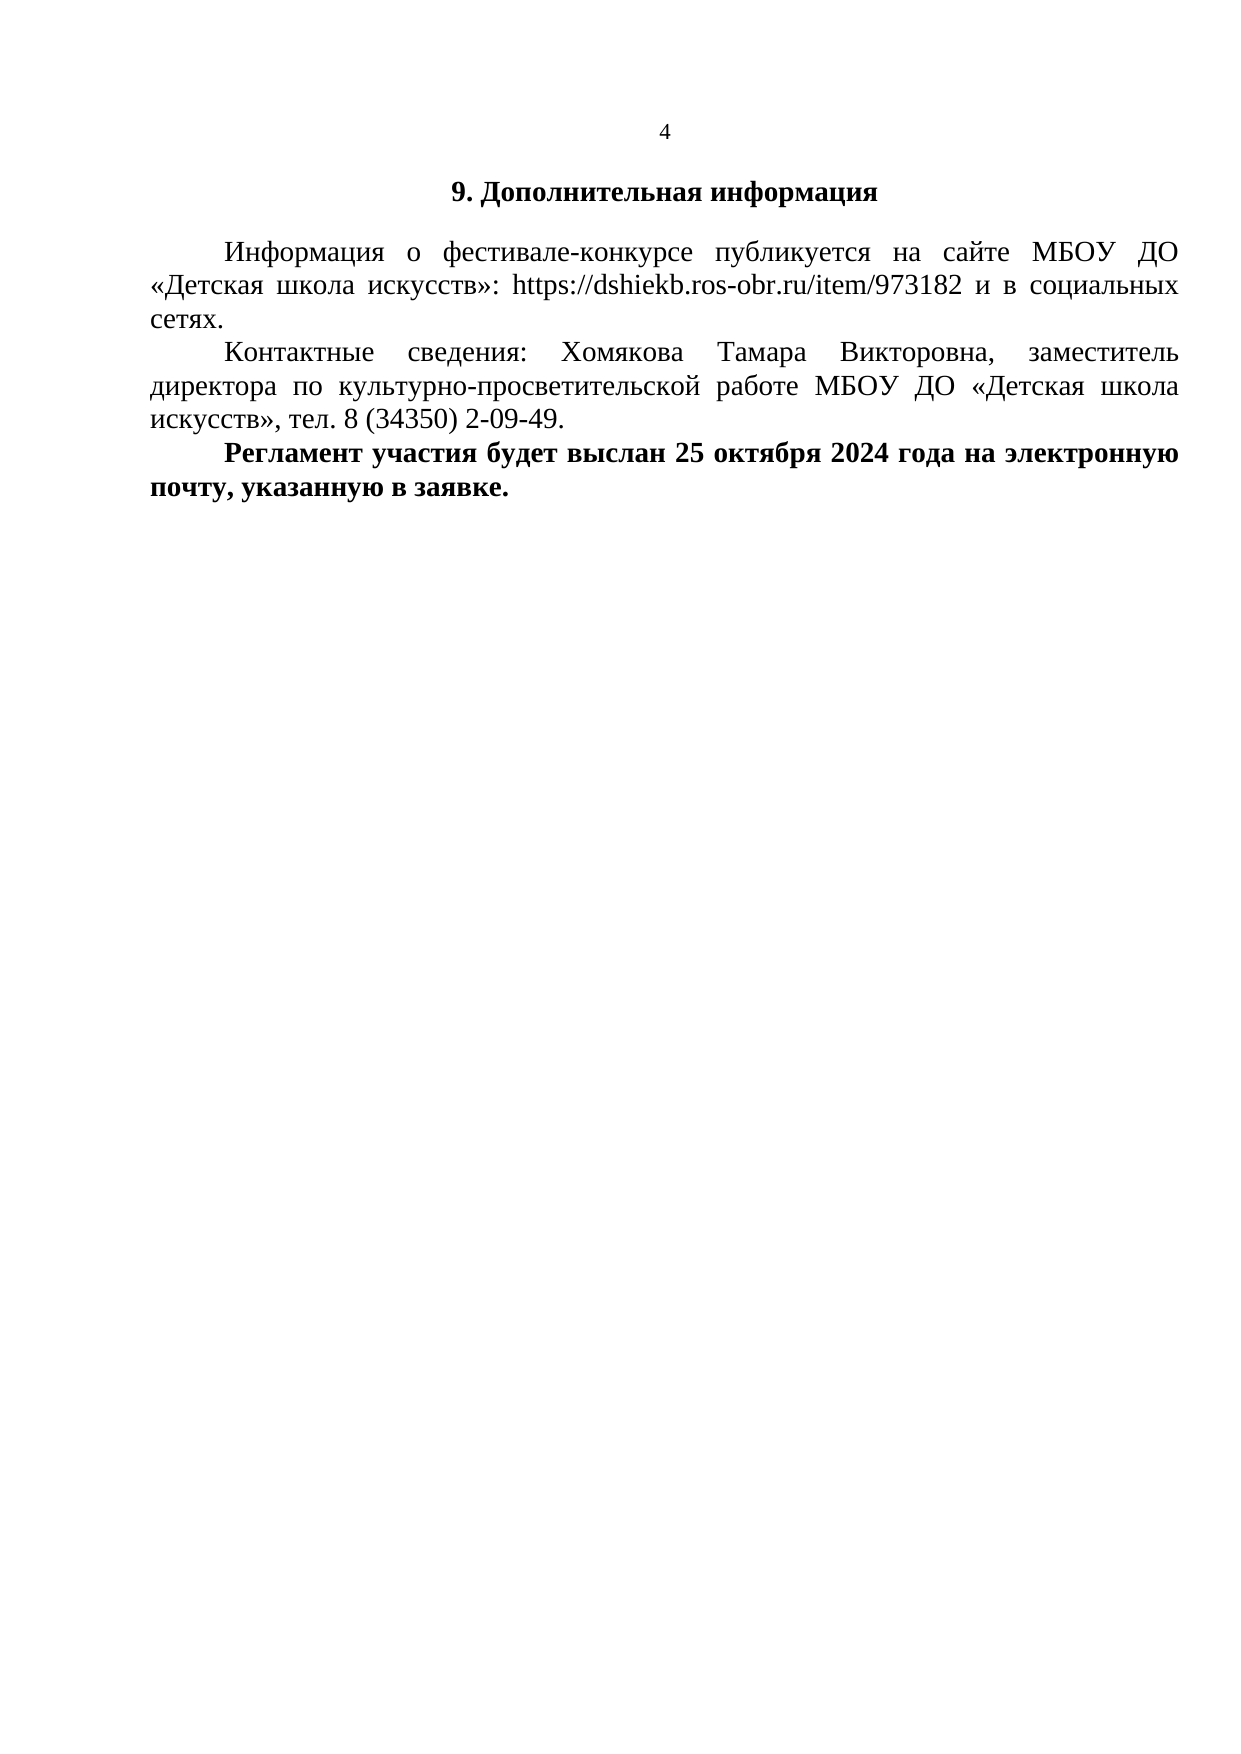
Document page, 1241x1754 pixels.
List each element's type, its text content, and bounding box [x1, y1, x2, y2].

text Регламент участия будет выслан 25 октября 2024 года на электронную почту, указанную в заявке. [150, 435, 1180, 502]
text 9. Дополнительная информация [150, 174, 1180, 207]
text Информация о фестивале-конкурсе публикуется на сайте МБОУ ДО «Детская школа искусств»: https://dshiekb.ros-obr.ru/item/973182 и в социальных сетях. [150, 234, 1180, 334]
text Контактные сведения: Хомякова Тамара Викторовна, заместитель директора по культурно-просветительской работе МБОУ ДО «Детская школа искусств», тел. 8 (34350) 2-09-49. [150, 334, 1180, 435]
